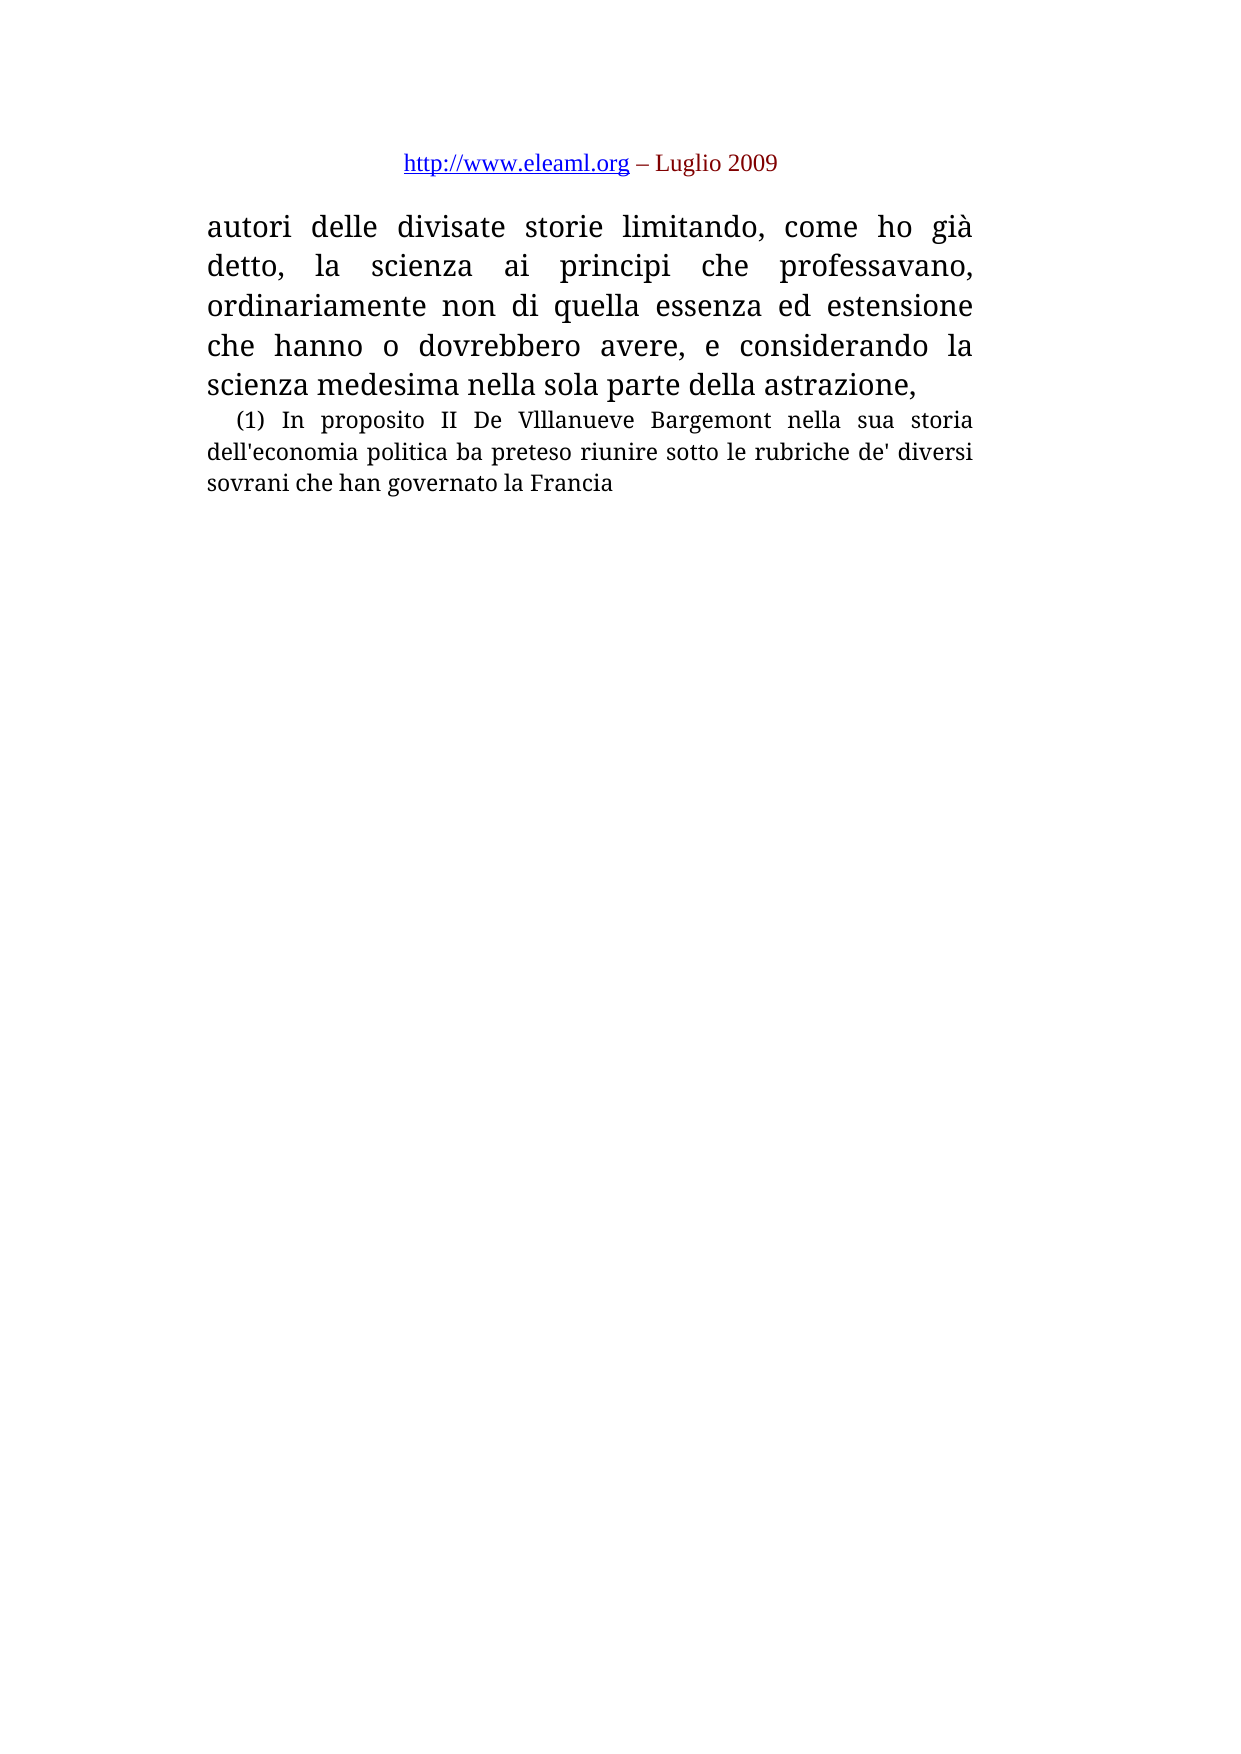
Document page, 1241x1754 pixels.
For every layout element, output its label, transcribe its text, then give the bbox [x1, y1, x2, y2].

list In proposito II De Vlllanueve Bargemont nella sua storia dell'economia politica ba preteso riunire sotto le rubriche de' diversi sovrani che han governato la Francia [207, 404, 974, 498]
text autori delle divisate storie limitando, come ho già detto, la scienza ai principi che professavano, ordinariamente non di quella essenza ed estensione che hanno o dovrebbero avere, e considerando la scienza medesima nella sola parte della astrazione, [207, 206, 974, 404]
